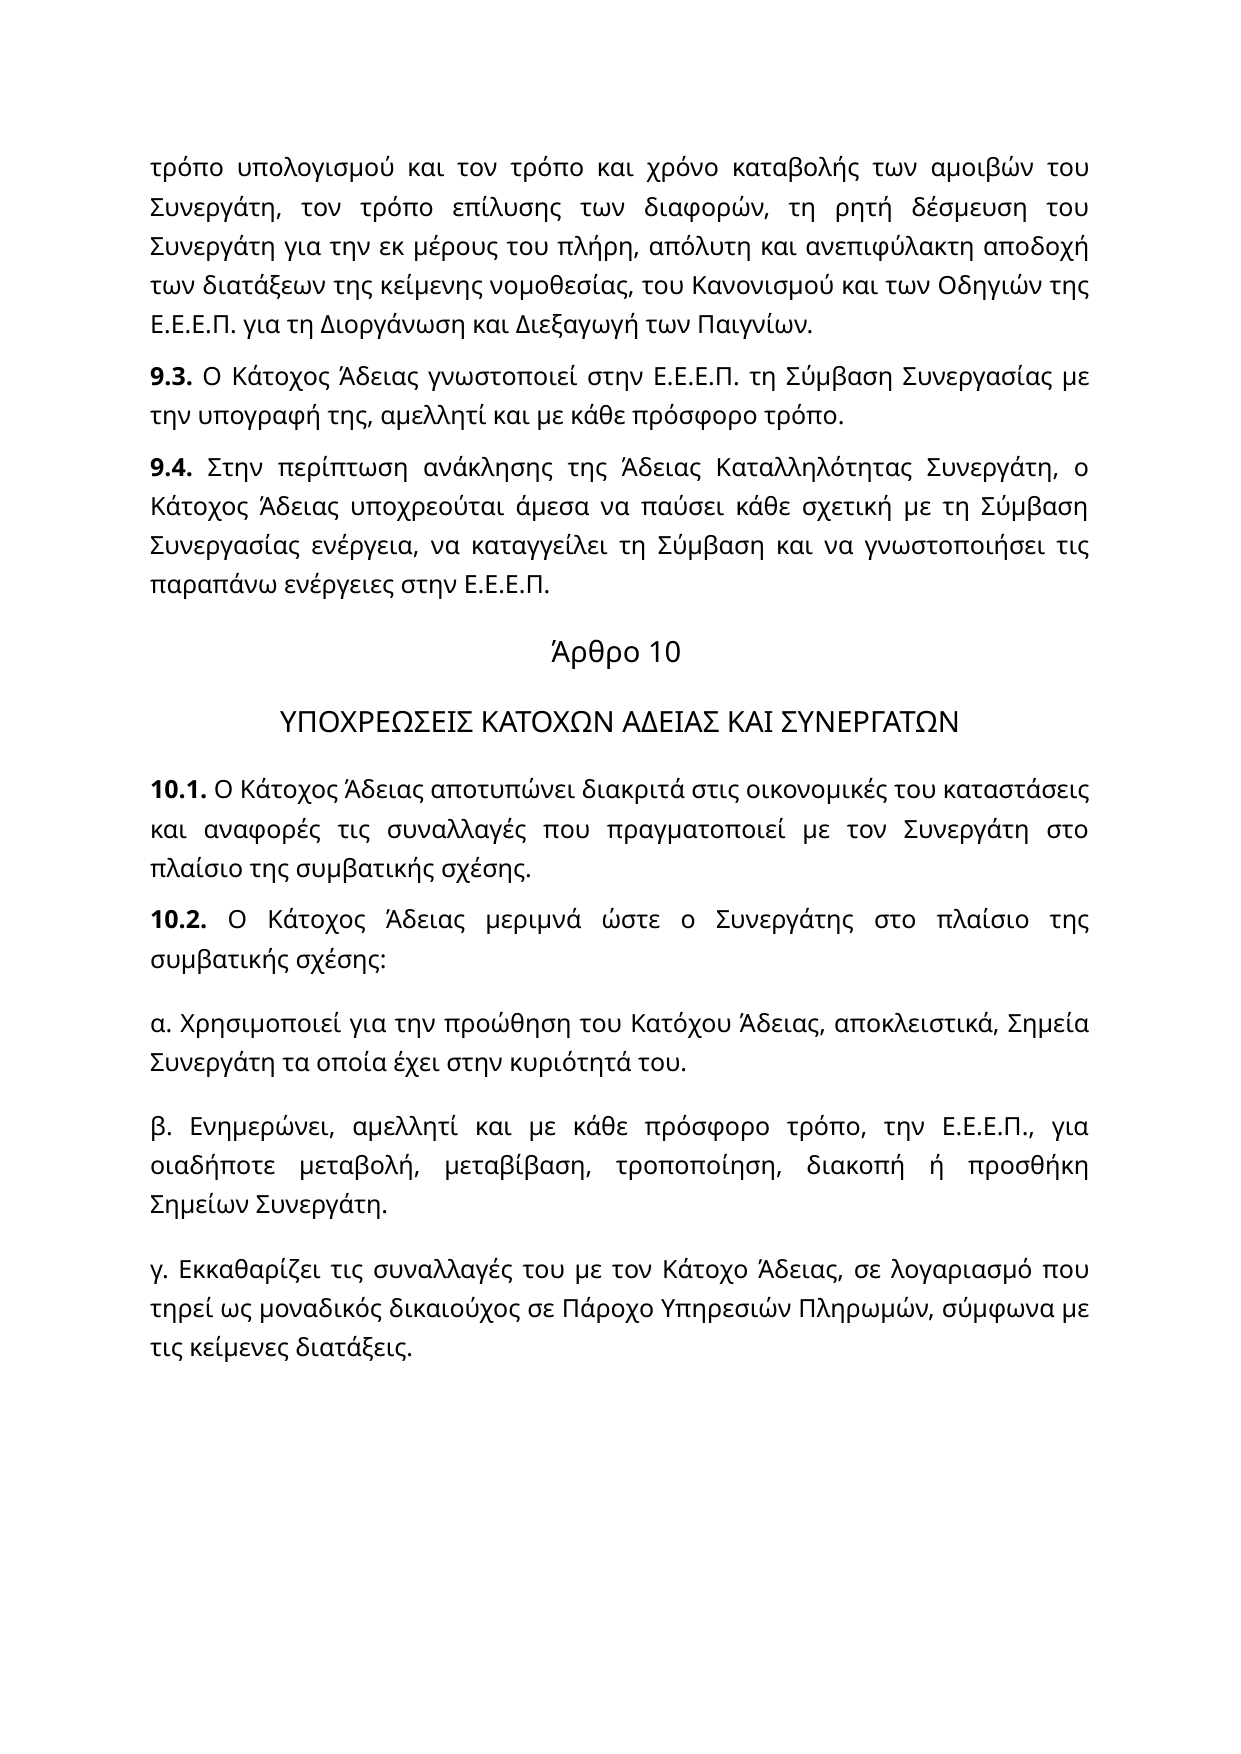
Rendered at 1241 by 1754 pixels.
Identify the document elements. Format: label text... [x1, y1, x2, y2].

text 10.2. Ο Κάτοχος Άδειας μεριμνά ώστε ο Συνεργάτης στο πλαίσιο της συμβατικής σχέσης: [150, 902, 1090, 975]
text 9.4. Στην περίπτωση ανάκλησης της Άδειας Καταλληλότητας Συνεργάτη, ο Κάτοχος Άδειας υποχρεούται άμεσα να παύσει κάθε σχετική με τη Σύμβαση Συνεργασίας ενέργεια, να καταγγείλει τη Σύμβαση και να γνωστοποιήσει τις παραπάνω ενέργειες στην Ε.Ε.Ε.Π. [150, 449, 1090, 601]
text 9.3. Ο Κάτοχος Άδειας γνωστοποιεί στην Ε.Ε.Ε.Π. τη Σύμβαση Συνεργασίας με την υπογραφή της, αμελλητί και με κάθε πρόσφορο τρόπο. [150, 358, 1090, 432]
text γ. Εκκαθαρίζει τις συναλλαγές του με τον Κάτοχο Άδειας, σε λογαριασμό που τηρεί ως μοναδικός δικαιούχος σε Πάροχο Υπηρεσιών Πληρωμών, σύμφωνα με τις κείμενες διατάξεις. [150, 1251, 1090, 1364]
text 10.1. Ο Κάτοχος Άδειας αποτυπώνει διακριτά στις οικονομικές του καταστάσεις και αναφορές τις συναλλαγές που πραγματοποιεί με τον Συνεργάτη στο πλαίσιο της συμβατικής σχέσης. [150, 772, 1090, 884]
text β. Ενημερώνει, αμελλητί και με κάθε πρόσφορο τρόπο, την Ε.Ε.Ε.Π., για οιαδήποτε μεταβολή, μεταβίβαση, τροποποίηση, διακοπή ή προσθήκη Σημείων Συνεργάτη. [150, 1109, 1090, 1221]
subtitle Άρθρο 10 [150, 631, 1090, 671]
text τρόπο υπολογισμού και τον τρόπο και χρόνο καταβολής των αμοιβών του Συνεργάτη, τον τρόπο επίλυσης των διαφορών, τη ρητή δέσμευση του Συνεργάτη για την εκ μέρους του πλήρη, απόλυτη και ανεπιφύλακτη αποδοχή των διατάξεων της κείμενης νομοθεσίας, του Κανονισμού και των Οδηγιών της Ε.Ε.Ε.Π. για τη Διοργάνωση και Διεξαγωγή των Παιγνίων. [150, 150, 1090, 341]
subtitle ΥΠΟΧΡΕΩΣΕΙΣ ΚΑΤΟΧΩΝ ΑΔΕΙΑΣ ΚΑΙ ΣΥΝΕΡΓΑΤΩΝ [150, 701, 1090, 741]
text α. Χρησιμοποιεί για την προώθηση του Κατόχου Άδειας, αποκλειστικά, Σημεία Συνεργάτη τα οποία έχει στην κυριότητά του. [150, 1005, 1090, 1079]
